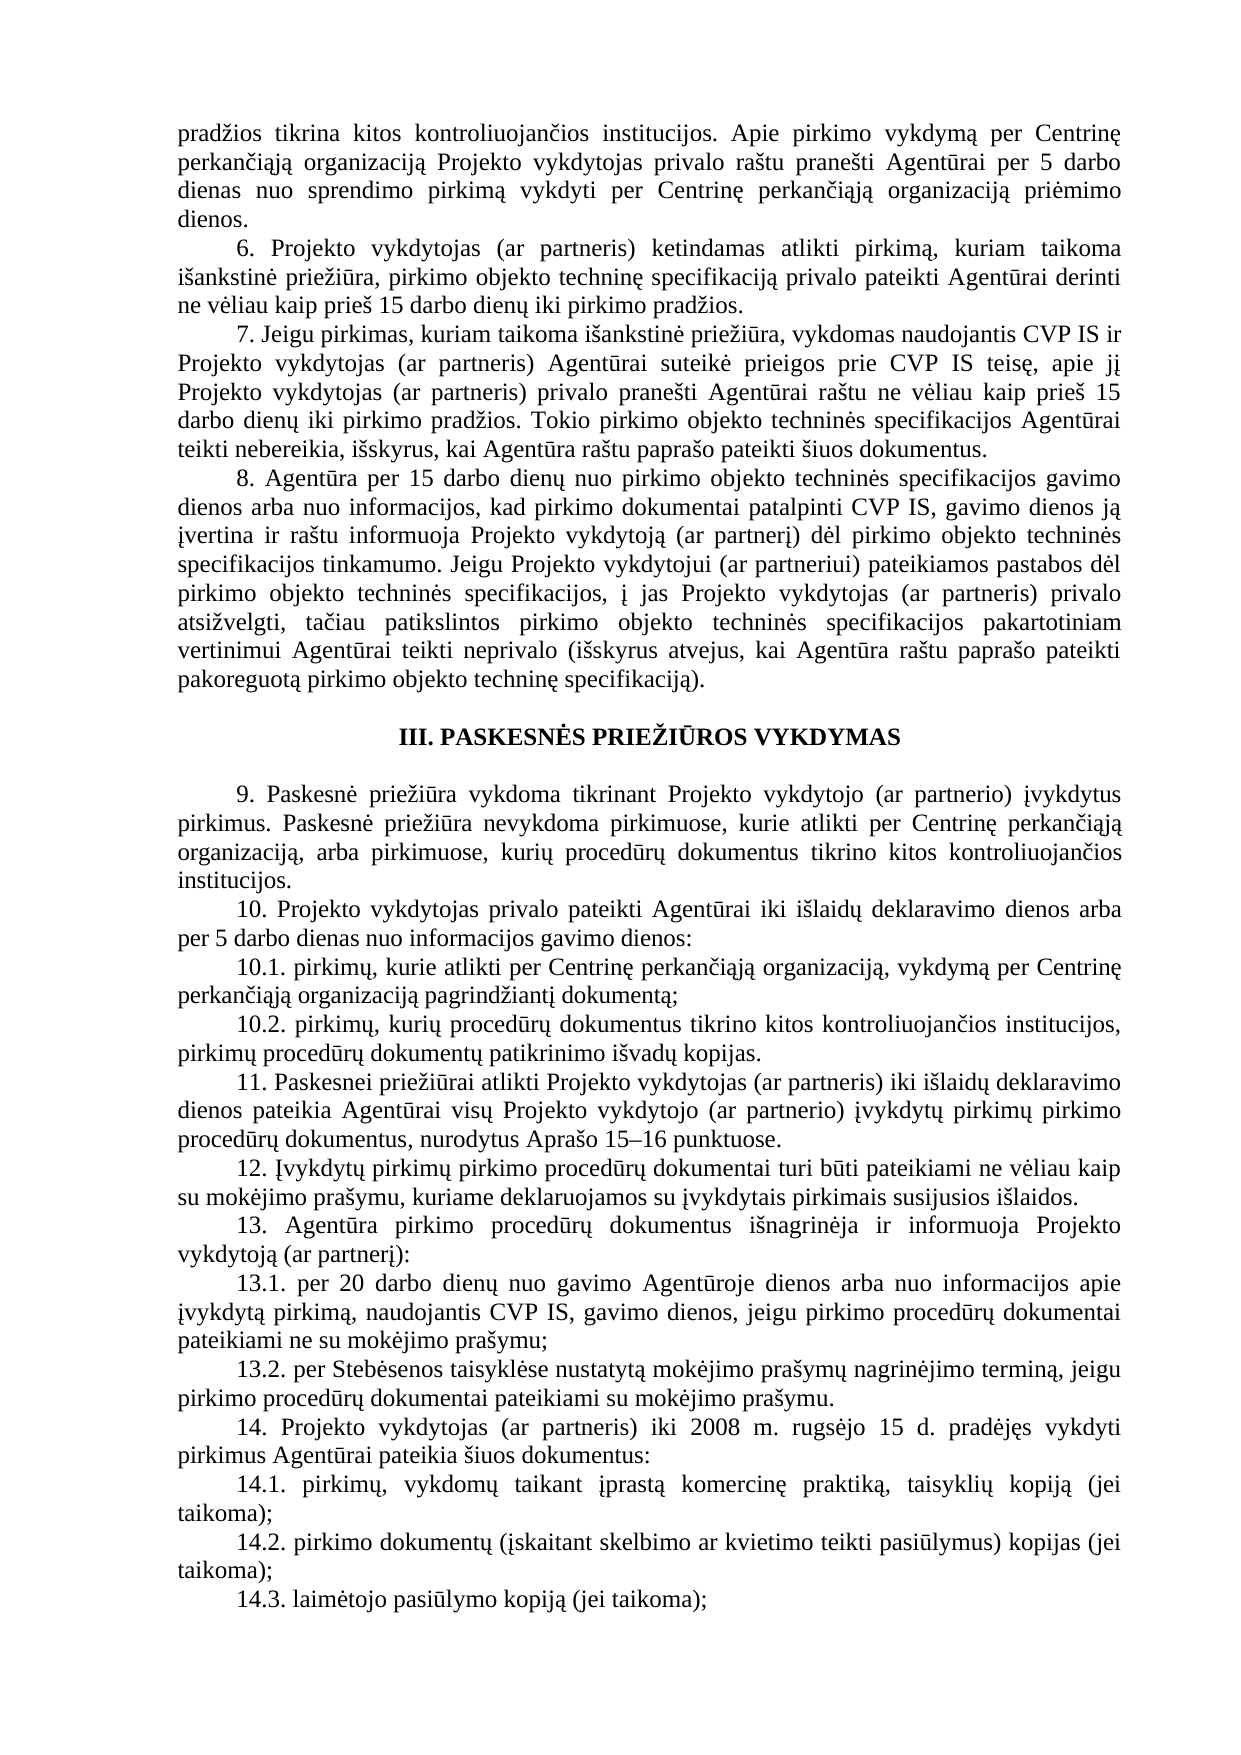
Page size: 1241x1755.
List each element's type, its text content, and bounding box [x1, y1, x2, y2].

text pradžios tikrina kitos kontroliuojančios institucijos. Apie pirkimo vykdymą per Centrinę perkančiąją organizaciją Projekto vykdytojas privalo raštu pranešti Agentūrai per 5 darbo dienas nuo sprendimo pirkimą vykdyti per Centrinę perkančiąją organizaciją priėmimo dienos. [177, 118, 1122, 233]
text 13.1. per 20 darbo dienų nuo gavimo Agentūroje dienos arba nuo informacijos apie įvykdytą pirkimą, naudojantis CVP IS, gavimo dienos, jeigu pirkimo procedūrų dokumentai pateikiami ne su mokėjimo prašymu; [177, 1268, 1122, 1354]
text 13. Agentūra pirkimo procedūrų dokumentus išnagrinėja ir informuoja Projekto vykdytoją (ar partnerį): [177, 1211, 1122, 1268]
text 7. Jeigu pirkimas, kuriam taikoma išankstinė priežiūra, vykdomas naudojantis CVP IS ir Projekto vykdytojas (ar partneris) Agentūrai suteikė prieigos prie CVP IS teisę, apie jį Projekto vykdytojas (ar partneris) privalo pranešti Agentūrai raštu ne vėliau kaip prieš 15 darbo dienų iki pirkimo pradžios. Tokio pirkimo objekto techninės specifikacijos Agentūrai teikti nebereikia, išskyrus, kai Agentūra raštu paprašo pateikti šiuos dokumentus. [177, 319, 1122, 463]
text 8. Agentūra per 15 darbo dienų nuo pirkimo objekto techninės specifikacijos gavimo dienos arba nuo informacijos, kad pirkimo dokumentai patalpinti CVP IS, gavimo dienos ją įvertina ir raštu informuoja Projekto vykdytoją (ar partnerį) dėl pirkimo objekto techninės specifikacijos tinkamumo. Jeigu Projekto vykdytojui (ar partneriui) pateikiamos pastabos dėl pirkimo objekto techninės specifikacijos, į jas Projekto vykdytojas (ar partneris) privalo atsižvelgti, tačiau patikslintos pirkimo objekto techninės specifikacijos pakartotiniam vertinimui Agentūrai teikti neprivalo (išskyrus atvejus, kai Agentūra raštu paprašo pateikti pakoreguotą pirkimo objekto techninę specifikaciją). [177, 463, 1122, 693]
text 10.1. pirkimų, kurie atlikti per Centrinę perkančiąją organizaciją, vykdymą per Centrinę perkančiąją organizaciją pagrindžiantį dokumentą; [177, 952, 1122, 1009]
text 14. Projekto vykdytojas (ar partneris) iki 2008 m. rugsėjo 15 d. pradėjęs vykdyti pirkimus Agentūrai pateikia šiuos dokumentus: [177, 1412, 1122, 1469]
text 14.2. pirkimo dokumentų (įskaitant skelbimo ar kvietimo teikti pasiūlymus) kopijas (jei taikoma); [177, 1527, 1122, 1584]
text 12. Įvykdytų pirkimų pirkimo procedūrų dokumentai turi būti pateikiami ne vėliau kaip su mokėjimo prašymu, kuriame deklaruojamos su įvykdytais pirkimais susijusios išlaidos. [177, 1153, 1122, 1211]
text 6. Projekto vykdytojas (ar partneris) ketindamas atlikti pirkimą, kuriam taikoma išankstinė priežiūra, pirkimo objekto techninę specifikaciją privalo pateikti Agentūrai derinti ne vėliau kaip prieš 15 darbo dienų iki pirkimo pradžios. [177, 233, 1122, 319]
text 10. Projekto vykdytojas privalo pateikti Agentūrai iki išlaidų deklaravimo dienos arba per 5 darbo dienas nuo informacijos gavimo dienos: [177, 894, 1122, 952]
text 11. Paskesnei priežiūrai atlikti Projekto vykdytojas (ar partneris) iki išlaidų deklaravimo dienos pateikia Agentūrai visų Projekto vykdytojo (ar partnerio) įvykdytų pirkimų pirkimo procedūrų dokumentus, nurodytus Aprašo 15–16 punktuose. [177, 1067, 1122, 1153]
text 10.2. pirkimų, kurių procedūrų dokumentus tikrino kitos kontroliuojančios institucijos, pirkimų procedūrų dokumentų patikrinimo išvadų kopijas. [177, 1009, 1122, 1067]
text 14.3. laimėtojo pasiūlymo kopiją (jei taikoma); [177, 1584, 1122, 1613]
text 13.2. per Stebėsenos taisyklėse nustatytą mokėjimo prašymų nagrinėjimo terminą, jeigu pirkimo procedūrų dokumentai pateikiami su mokėjimo prašymu. [177, 1354, 1122, 1412]
text 14.1. pirkimų, vykdomų taikant įprastą komercinę praktiką, taisyklių kopiją (jei taikoma); [177, 1469, 1122, 1527]
text 9. Paskesnė priežiūra vykdoma tikrinant Projekto vykdytojo (ar partnerio) įvykdytus pirkimus. Paskesnė priežiūra nevykdoma pirkimuose, kurie atlikti per Centrinę perkančiąją organizaciją, arba pirkimuose, kurių procedūrų dokumentus tikrino kitos kontroliuojančios institucijos. [177, 779, 1122, 894]
text III. PASKESNĖS PRIEŽIŪROS VYKDYMAS [177, 722, 1122, 751]
